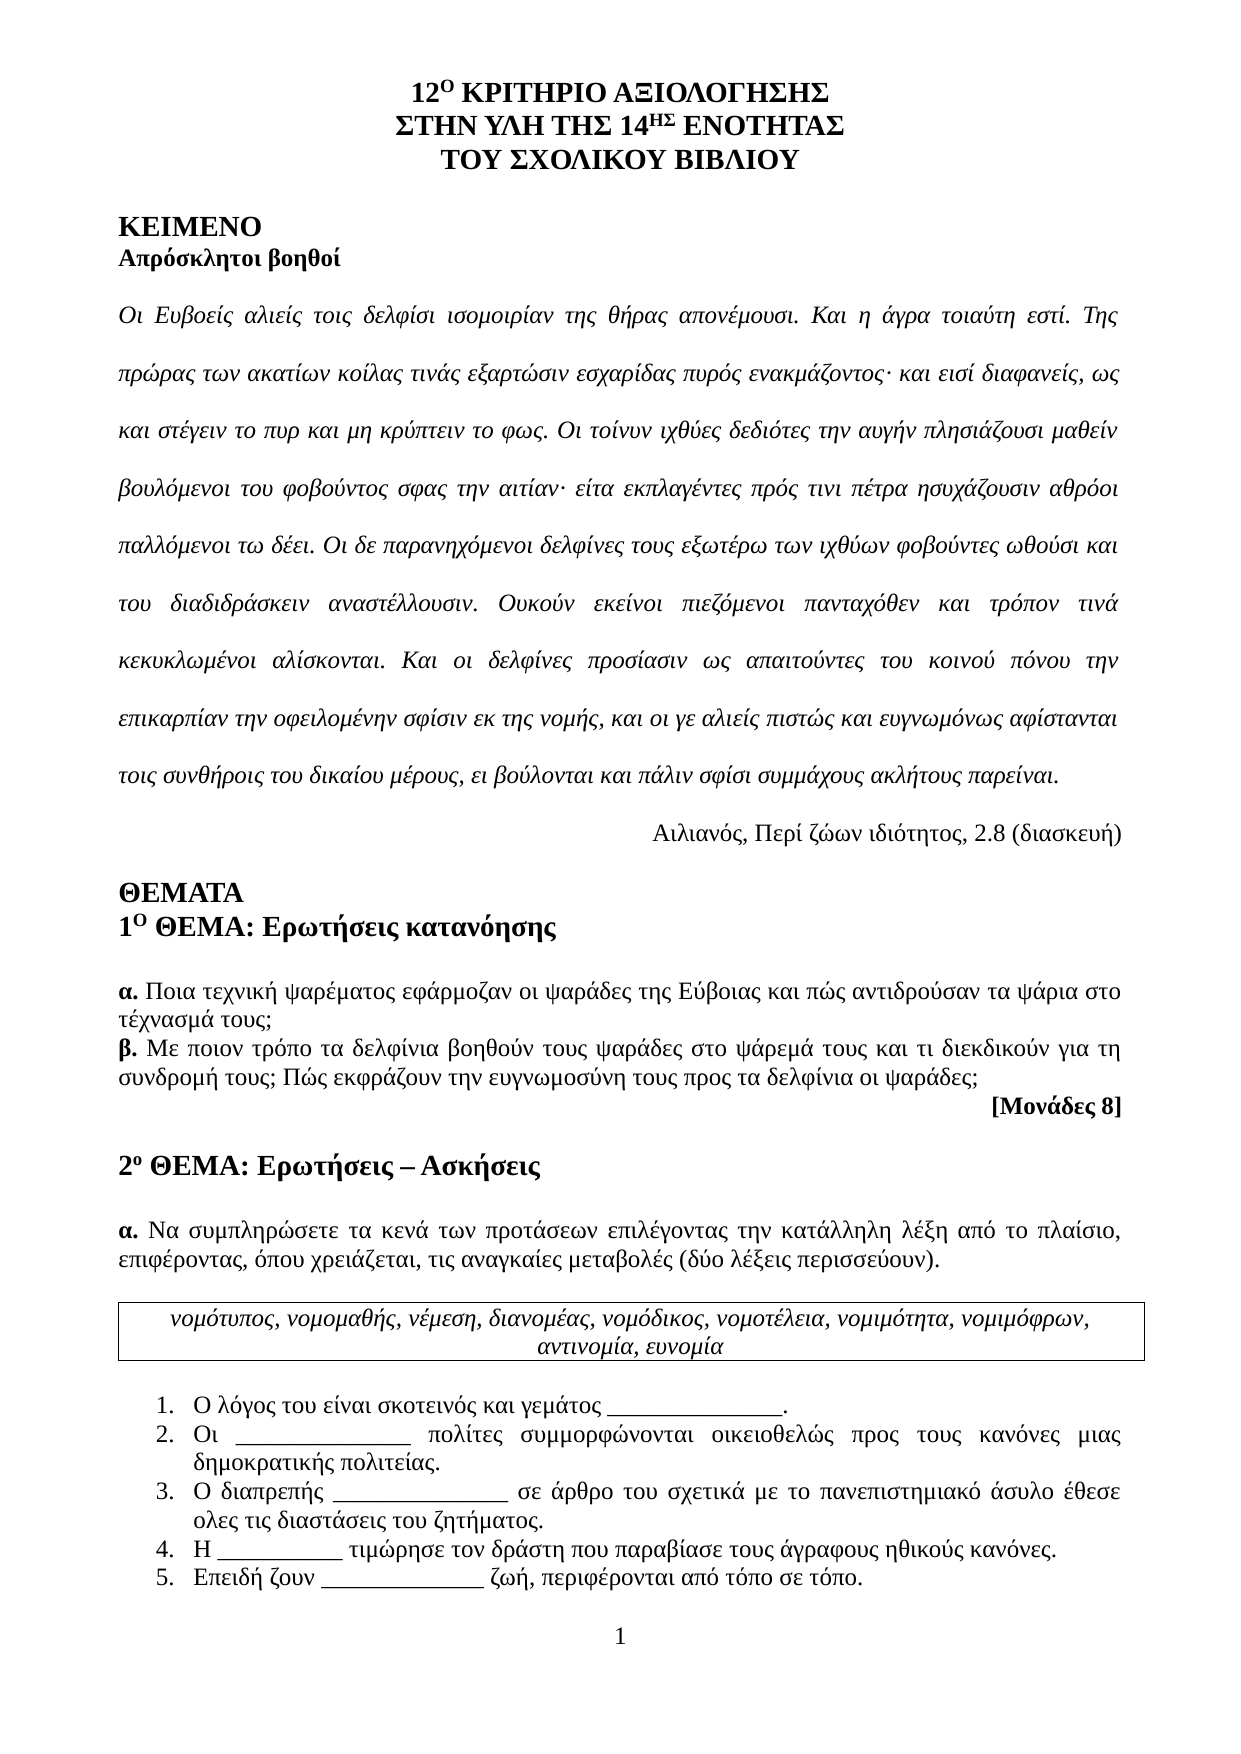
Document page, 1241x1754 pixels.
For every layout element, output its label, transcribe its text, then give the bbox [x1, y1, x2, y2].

list Η __________ τιμώρησε τον δράστη που παραβίασε τους άγραφους ηθικούς κανόνες. [156, 1534, 1122, 1562]
text ΚΕΙΜΕΝΟ [118, 209, 1122, 243]
text ΣΤΗΝ ΥΛΗ ΤΗΣ 14ΗΣ ΕΝΟΤΗΤΑΣ [118, 108, 1122, 142]
text Οι Ευβοείς αλιείς τοις δελφίσι ισομοιρίαν της θήρας απονέμουσι. Και η άγρα τοιαύτη εστί. Της πρώρας των ακατίων κοίλας τινάς εξαρτώσιν εσχαρίδας πυρός ενακμάζοντος∙ και εισί διαφανείς, ως και στέγειν το πυρ και μη κρύπτειν το φως. Οι τοίνυν ιχθύες δεδιότες την αυγήν πλησιάζουσι μαθείν βουλόμενοι του φοβούντος σφας την αιτίαν∙ είτα εκπλαγέντες πρός τινι πέτρα ησυχάζουσιν αθρόοι παλλόμενοι τω δέει. Οι δε παρανηχόμενοι δελφίνες τους εξωτέρω των ιχθύων φοβούντες ωθούσι και του διαδιδράσκειν αναστέλλουσιν. Ουκούν εκείνοι πιεζόμενοι πανταχόθεν και τρόπον τινά κεκυκλωμένοι αλίσκονται. Και οι δελφίνες προσίασιν ως απαιτούντες του κοινού πόνου την επικαρπίαν την οφειλομένην σφίσιν εκ της νομής, και οι γε αλιείς πιστώς και ευγνωμόνως αφίστανται τοις συνθήροις του δικαίου μέρους, ει βούλονται και πάλιν σφίσι συμμάχους ακλήτους παρείναι. [118, 300, 1122, 789]
text 12Ο ΚΡΙΤΗΡΙΟ ΑΞΙΟΛΟΓΗΣΗΣ [118, 75, 1122, 108]
text β. Με ποιον τρόπο τα δελφίνια βοηθούν τους ψαράδες στο ψάρεμά τους και τι διεκδικούν για τη συνδρομή τους; Πώς εκφράζουν την ευγνωμοσύνη τους προς τα δελφίνια οι ψαράδες; [118, 1033, 1122, 1091]
text Αιλιανός, Περί ζώων ιδιότητος, 2.8 (διασκευή) [118, 818, 1122, 846]
text α. Ποια τεχνική ψαρέματος εφάρμοζαν οι ψαράδες της Εύβοιας και πώς αντιδρούσαν τα ψάρια στο τέχνασμά τους; [118, 976, 1122, 1033]
list Ο διαπρεπής ______________ σε άρθρο του σχετικά με το πανεπιστημιακό άσυλο έθεσε ολες τις διαστάσεις του ζητήματος. [156, 1476, 1122, 1534]
text α. Να συμπληρώσετε τα κενά των προτάσεων επιλέγοντας την κατάλληλη λέξη από το πλαίσιο, επιφέροντας, όπου χρειάζεται, τις αναγκαίες μεταβολές (δύο λέξεις περισσεύουν). [118, 1215, 1122, 1273]
table_header νομότυπος, νομομαθής, νέμεση, διανομέας, νομόδικος, νομοτέλεια, νομιμότητα, νομιμόφρων, αντινομία, ευνομία [119, 1303, 1144, 1360]
text Απρόσκλητοι βοηθοί [118, 243, 1122, 271]
list Επειδή ζουν _____________ ζωή, περιφέρονται από τόπο σε τόπο. [156, 1562, 1122, 1591]
text 2ο ΘΕΜΑ: Ερωτήσεις – Ασκήσεις [118, 1148, 1122, 1182]
text 1Ο ΘΕΜΑ: Ερωτήσεις κατανόησης [118, 909, 1122, 942]
text [Μονάδες 8] [118, 1091, 1122, 1119]
text ΘΕΜΑΤΑ [118, 875, 1122, 909]
list Οι ______________ πολίτες συμμορφώνονται οικειοθελώς προς τους κανόνες μιας δημοκρατικής πολιτείας. [156, 1419, 1122, 1476]
text ΤΟΥ ΣΧΟΛΙΚΟΥ ΒΙΒΛΙΟΥ [118, 142, 1122, 176]
list Ο λόγος του είναι σκοτεινός και γεμάτος ______________. [156, 1390, 1122, 1419]
